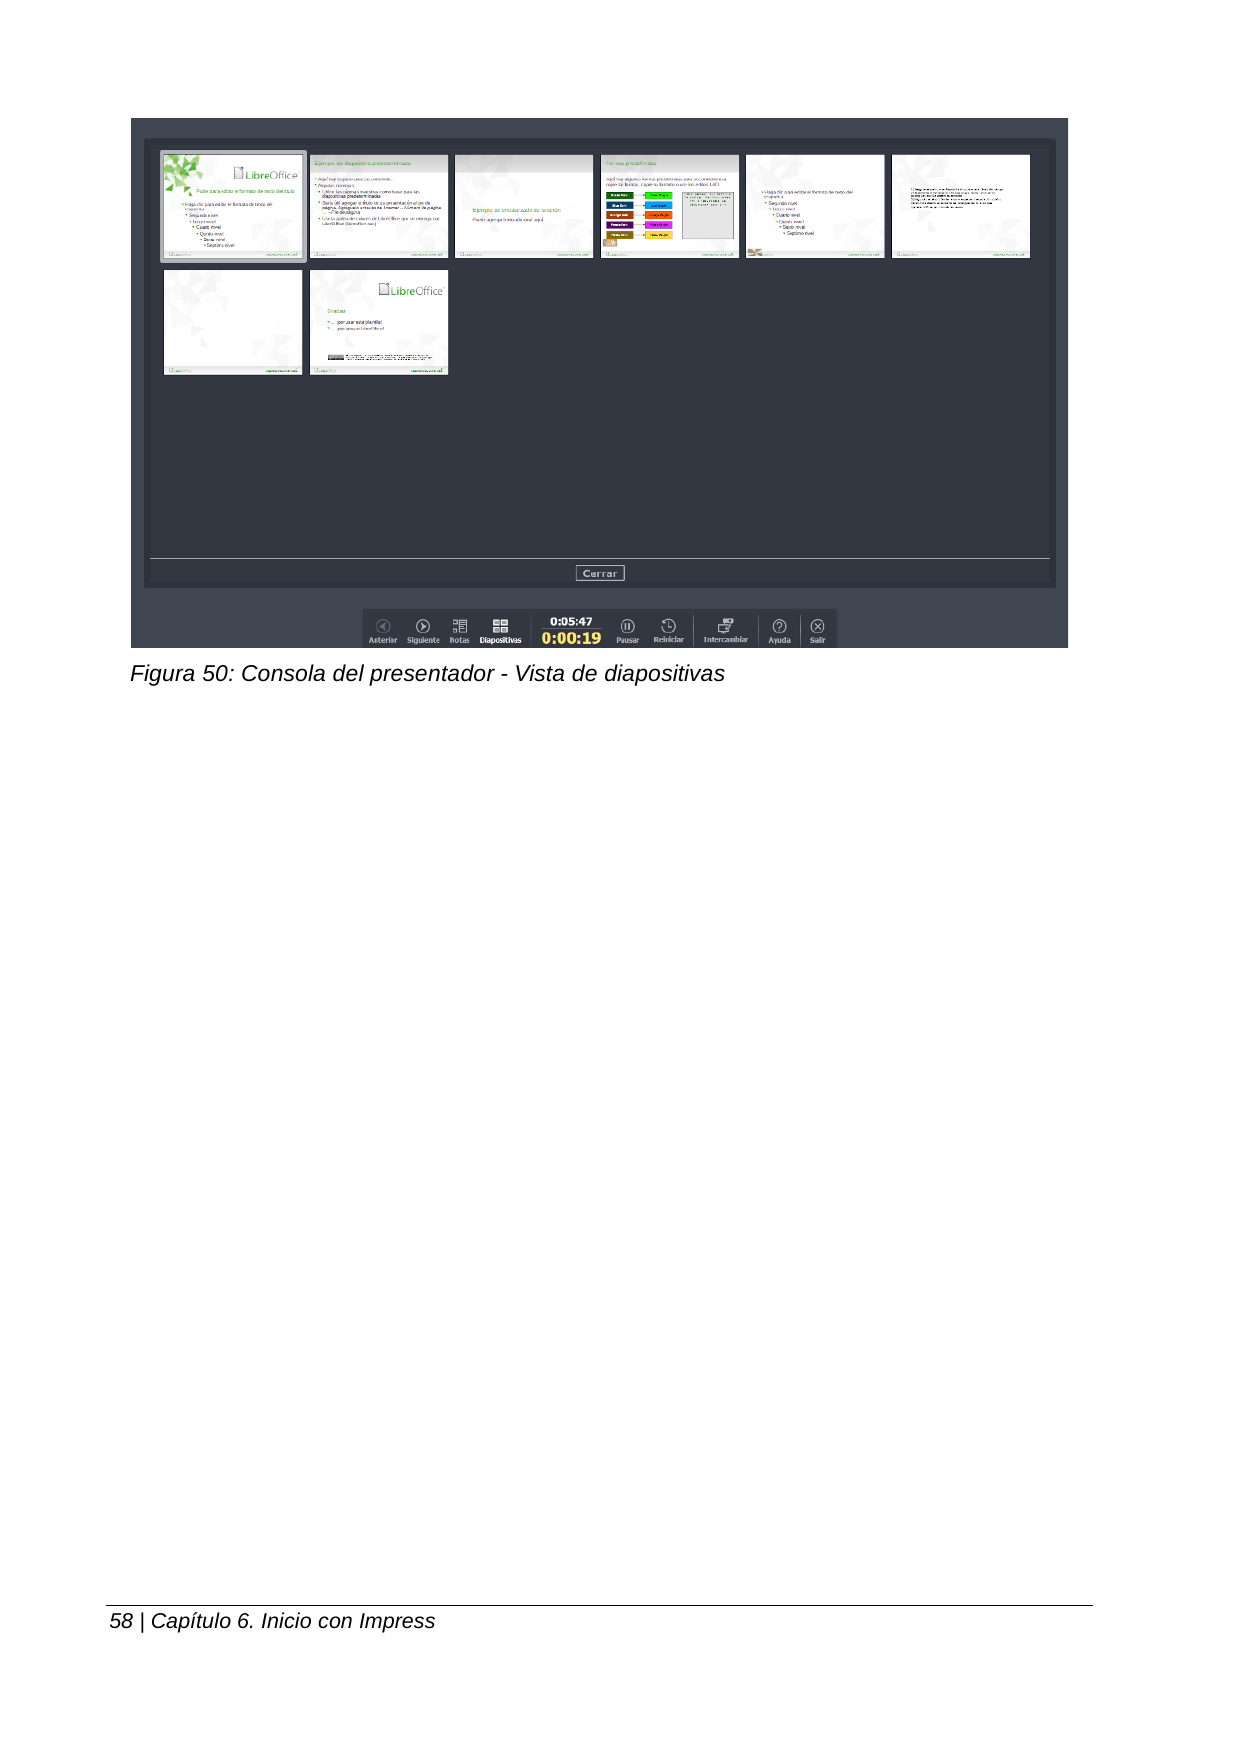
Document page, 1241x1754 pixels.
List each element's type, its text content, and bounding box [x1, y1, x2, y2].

picture [131, 118, 1069, 648]
text Figura 50: Consola del presentador - Vista de diapositivas [130, 660, 1069, 687]
